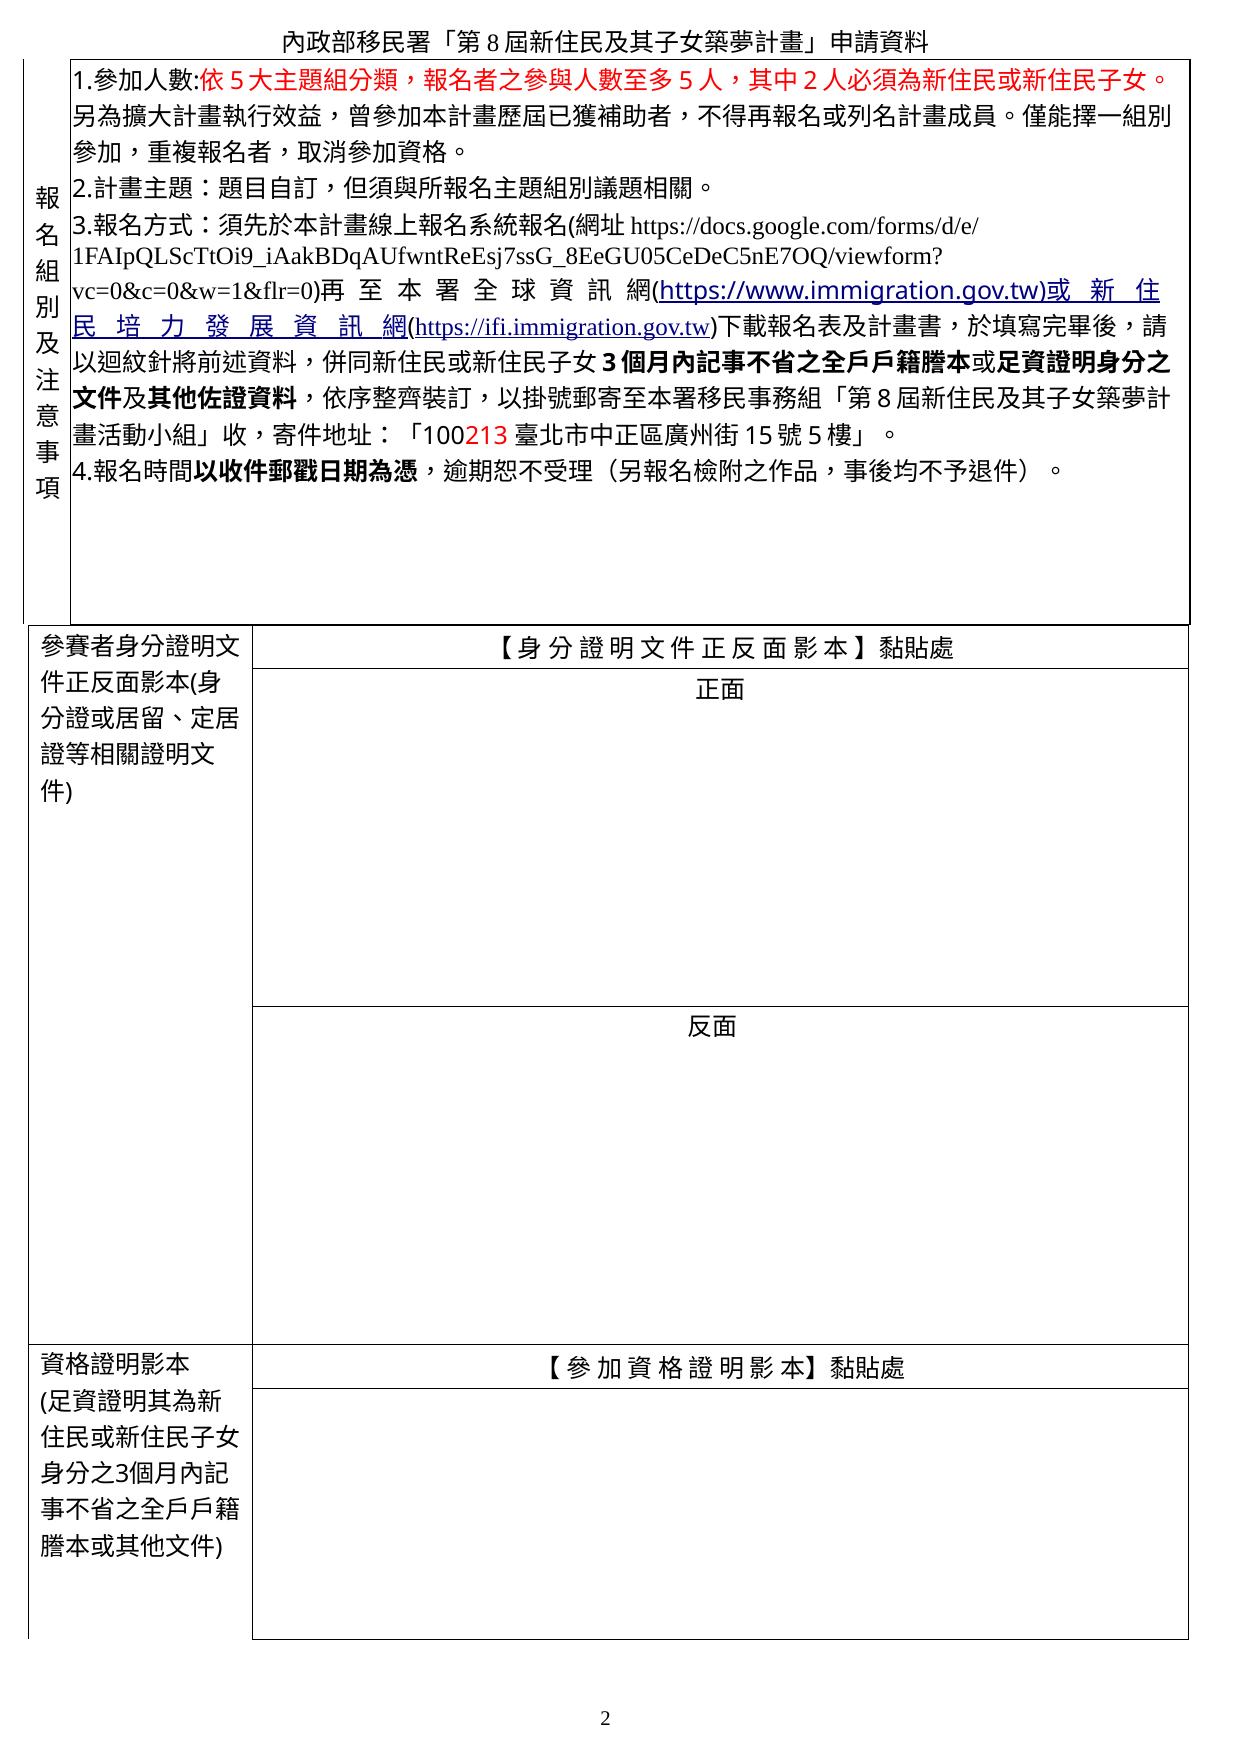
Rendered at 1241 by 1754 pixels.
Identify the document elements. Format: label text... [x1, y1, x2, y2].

table_header 參賽者身分證明文件正反面影本(身分證或居留、定居證等相關證明文件) [29, 626, 252, 1344]
table_cell 1.參加人數:依5大主題組分類，報名者之參與人數至多5人，其中2人必須為新住民或新住民子女。另為擴大計畫執行效益，曾參加本計畫歷屆已獲補助者，不得再報名或列名計畫成員。僅能擇一組別參加，重複報名者，取消參加資格。 2.計畫主題：題目自訂，但須與所報名主題組別議題相關。 3.報名方式：須先於本計畫線上報名系統報名(網址https://docs.google.com/forms/d/e/1FAIpQLScTtOi9_iAakBDqAUfwntReEsj7ssG_8EeGU05CeDeC5nE7OQ/viewform?vc=0&c=0&w=1&flr=0)再至本署全球資訊網(https://www.immigration.gov.tw)或新住民培力發展資訊網(https://ifi.immigration.gov.tw)下載報名表及計畫書，於填寫完畢後，請以迴紋針將前述資料，併同新住民或新住民子女3個月內記事不省之全戶戶籍謄本或足資證明身分之文件及其他佐證資料，依序整齊裝訂，以掛號郵寄至本署移民事務組「第8屆新住民及其子女築夢計畫活動小組」收，寄件地址：「100213 臺北市中正區廣州街15號5樓」。 4.報名時間以收件郵戳日期為憑，逾期恕不受理（另報名檢附之作品，事後均不予退件）。 [71, 60, 1189, 624]
table_cell 【 參 加 資 格 證 明 影 本】黏貼處 [253, 1345, 1188, 1388]
table_cell 報 名 組 別及注意事項 [24, 59, 70, 624]
table_cell 正面 [253, 669, 1188, 1006]
table_header 【 身 分 證 明 文 件 正 反 面 影 本 】黏貼處 [253, 626, 1188, 668]
table_cell [253, 1389, 1188, 1639]
table_cell 資格證明影本 (足資證明其為新住民或新住民子女身分之3個月內記事不省之全戶戶籍謄本或其他文件) [29, 1345, 252, 1639]
table_cell 反面 [253, 1007, 1188, 1344]
